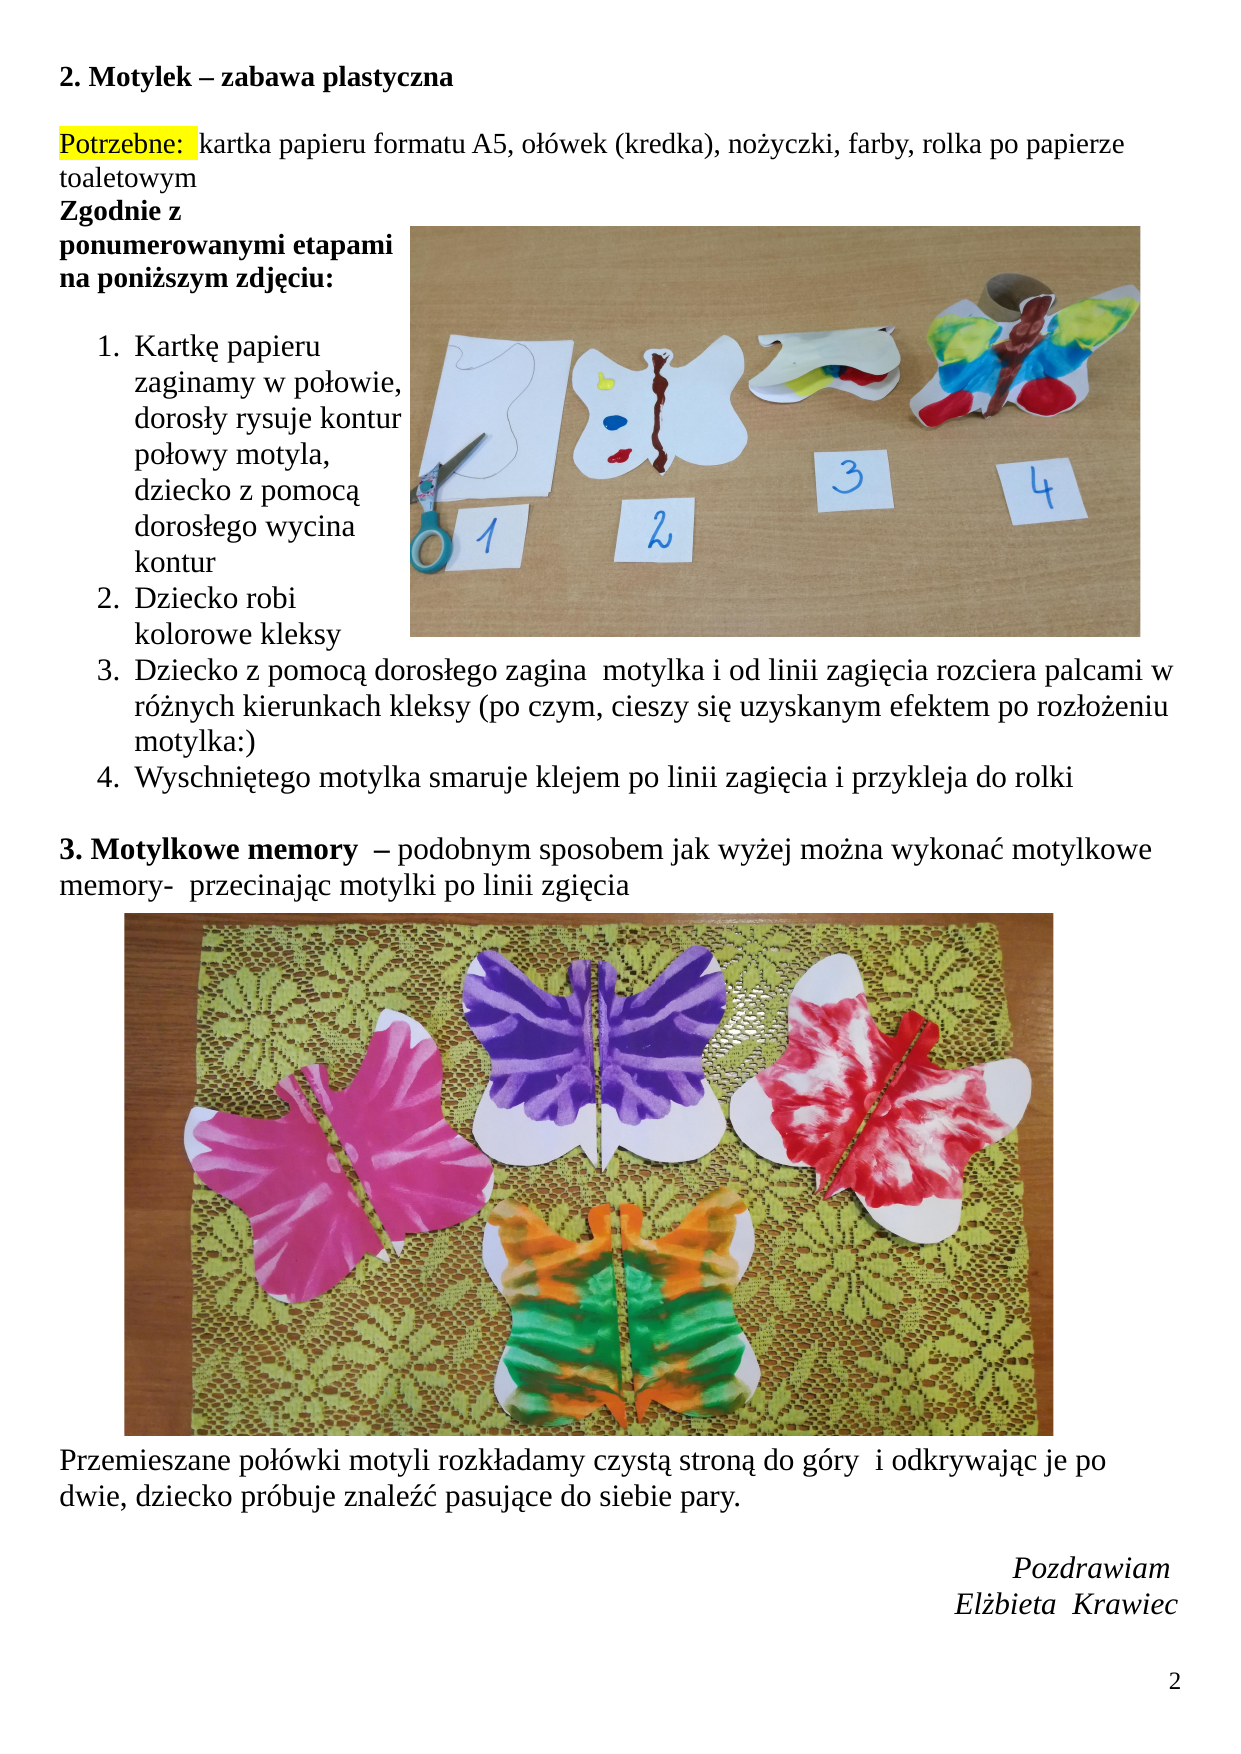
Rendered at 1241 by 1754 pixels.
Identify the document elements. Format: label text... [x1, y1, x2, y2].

text Pozdrawiam [59, 1549, 1181, 1585]
text Potrzebne: kartka papieru formatu A5, ołówek (kredka), nożyczki, farby, rolka po papierze toaletowym [59, 126, 1181, 193]
list Kartkę papieru zaginamy w połowie, dorosły rysuje kontur połowy motyla, dziecko z pomocą dorosłego wycina kontur [97, 327, 410, 579]
text 3. Motylkowe memory – podobnym sposobem jak wyżej można wykonać motylkowe memory- przecinając motylki po linii zgięcia [59, 831, 1181, 902]
list Wyschniętego motylka smaruje klejem po linii zagięcia i przykleja do rolki [97, 759, 1181, 794]
picture [124, 913, 1054, 1436]
list Dziecko robi kolorowe kleksy [97, 579, 1181, 651]
text 2. Motylek – zabawa plastyczna [59, 59, 1181, 93]
list Dziecko z pomocą dorosłego zagina motylka i od linii zagięcia rozciera palcami w różnych kierunkach kleksy (po czym, cieszy się uzyskanym efektem po rozłożeniu motylka:) [97, 651, 1181, 759]
text Elżbieta Krawiec [59, 1585, 1181, 1621]
list [1141, 327, 1181, 579]
text Zgodnie z ponumerowanymi etapami na poniższym zdjęciu: [59, 193, 1181, 294]
picture [410, 226, 1141, 637]
text Przemieszane połówki motyli rozkładamy czystą stroną do góry i odkrywając je po dwie, dziecko próbuje znaleźć pasujące do siebie pary. [59, 1441, 1181, 1513]
